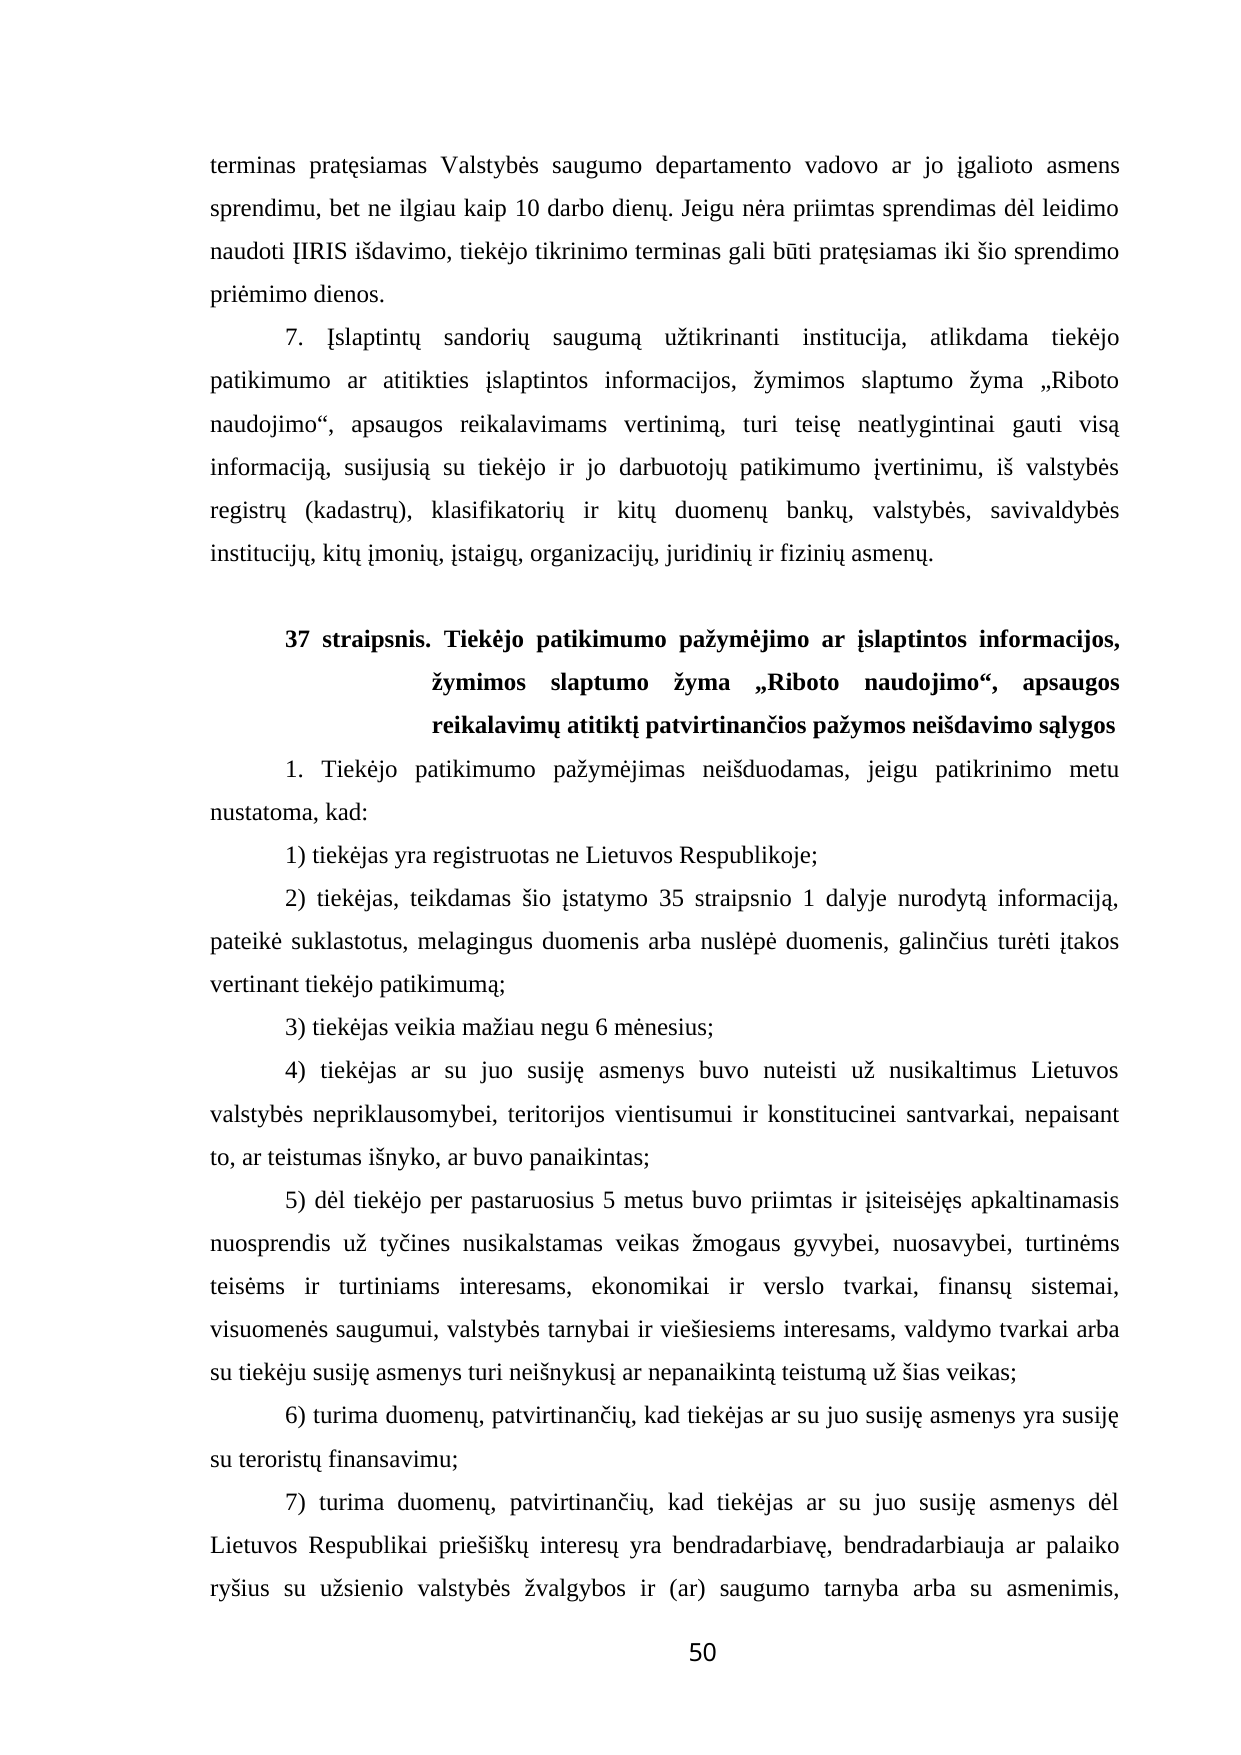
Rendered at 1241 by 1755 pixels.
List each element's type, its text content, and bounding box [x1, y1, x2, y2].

text 1) tiekėjas yra registruotas ne Lietuvos Respublikoje; [210, 840, 1120, 869]
text 4) tiekėjas ar su juo susiję asmenys buvo nuteisti už nusikaltimus Lietuvos valstybės nepriklausomybei, teritorijos vientisumui ir konstitucinei santvarkai, nepaisant to, ar teistumas išnyko, ar buvo panaikintas; [210, 1056, 1120, 1171]
text 2) tiekėjas, teikdamas šio įstatymo 35 straipsnio 1 dalyje nurodytą informaciją, pateikė suklastotus, melagingus duomenis arba nuslėpė duomenis, galinčius turėti įtakos vertinant tiekėjo patikimumą; [210, 883, 1120, 998]
text 1. Tiekėjo patikimumo pažymėjimas neišduodamas, jeigu patikrinimo metu nustatoma, kad: [210, 754, 1120, 826]
text 7) turima duomenų, patvirtinančių, kad tiekėjas ar su juo susiję asmenys dėl Lietuvos Respublikai priešiškų interesų yra bendradarbiavę, bendradarbiauja ar palaiko ryšius su užsienio valstybės žvalgybos ir (ar) saugumo tarnyba arba su asmenimis, [210, 1487, 1120, 1602]
text terminas pratęsiamas Valstybės saugumo departamento vadovo ar jo įgalioto asmens sprendimu, bet ne ilgiau kaip 10 darbo dienų. Jeigu nėra priimtas sprendimas dėl leidimo naudoti ĮIRIS išdavimo, tiekėjo tikrinimo terminas gali būti pratęsiamas iki šio sprendimo priėmimo dienos. [210, 150, 1120, 308]
text 37 straipsnis. Tiekėjo patikimumo pažymėjimo ar įslaptintos informacijos, žymimos slaptumo žyma „Riboto naudojimo“, apsaugos reikalavimų atitiktį patvirtinančios pažymos neišdavimo sąlygos [285, 624, 1120, 739]
text 6) turima duomenų, patvirtinančių, kad tiekėjas ar su juo susiję asmenys yra susiję su teroristų finansavimu; [210, 1401, 1120, 1472]
text 7. Įslaptintų sandorių saugumą užtikrinanti institucija, atlikdama tiekėjo patikimumo ar atitikties įslaptintos informacijos, žymimos slaptumo žyma „Riboto naudojimo“, apsaugos reikalavimams vertinimą, turi teisę neatlygintinai gauti visą informaciją, susijusią su tiekėjo ir jo darbuotojų patikimumo įvertinimu, iš valstybės registrų (kadastrų), klasifikatorių ir kitų duomenų bankų, valstybės, savivaldybės institucijų, kitų įmonių, įstaigų, organizacijų, juridinių ir fizinių asmenų. [210, 322, 1120, 567]
text 5) dėl tiekėjo per pastaruosius 5 metus buvo priimtas ir įsiteisėjęs apkaltinamasis nuosprendis už tyčines nusikalstamas veikas žmogaus gyvybei, nuosavybei, turtinėms teisėms ir turtiniams interesams, ekonomikai ir verslo tvarkai, finansų sistemai, visuomenės saugumui, valstybės tarnybai ir viešiesiems interesams, valdymo tvarkai arba su tiekėju susiję asmenys turi neišnykusį ar nepanaikintą teistumą už šias veikas; [210, 1185, 1120, 1386]
text 3) tiekėjas veikia mažiau negu 6 mėnesius; [210, 1012, 1120, 1041]
